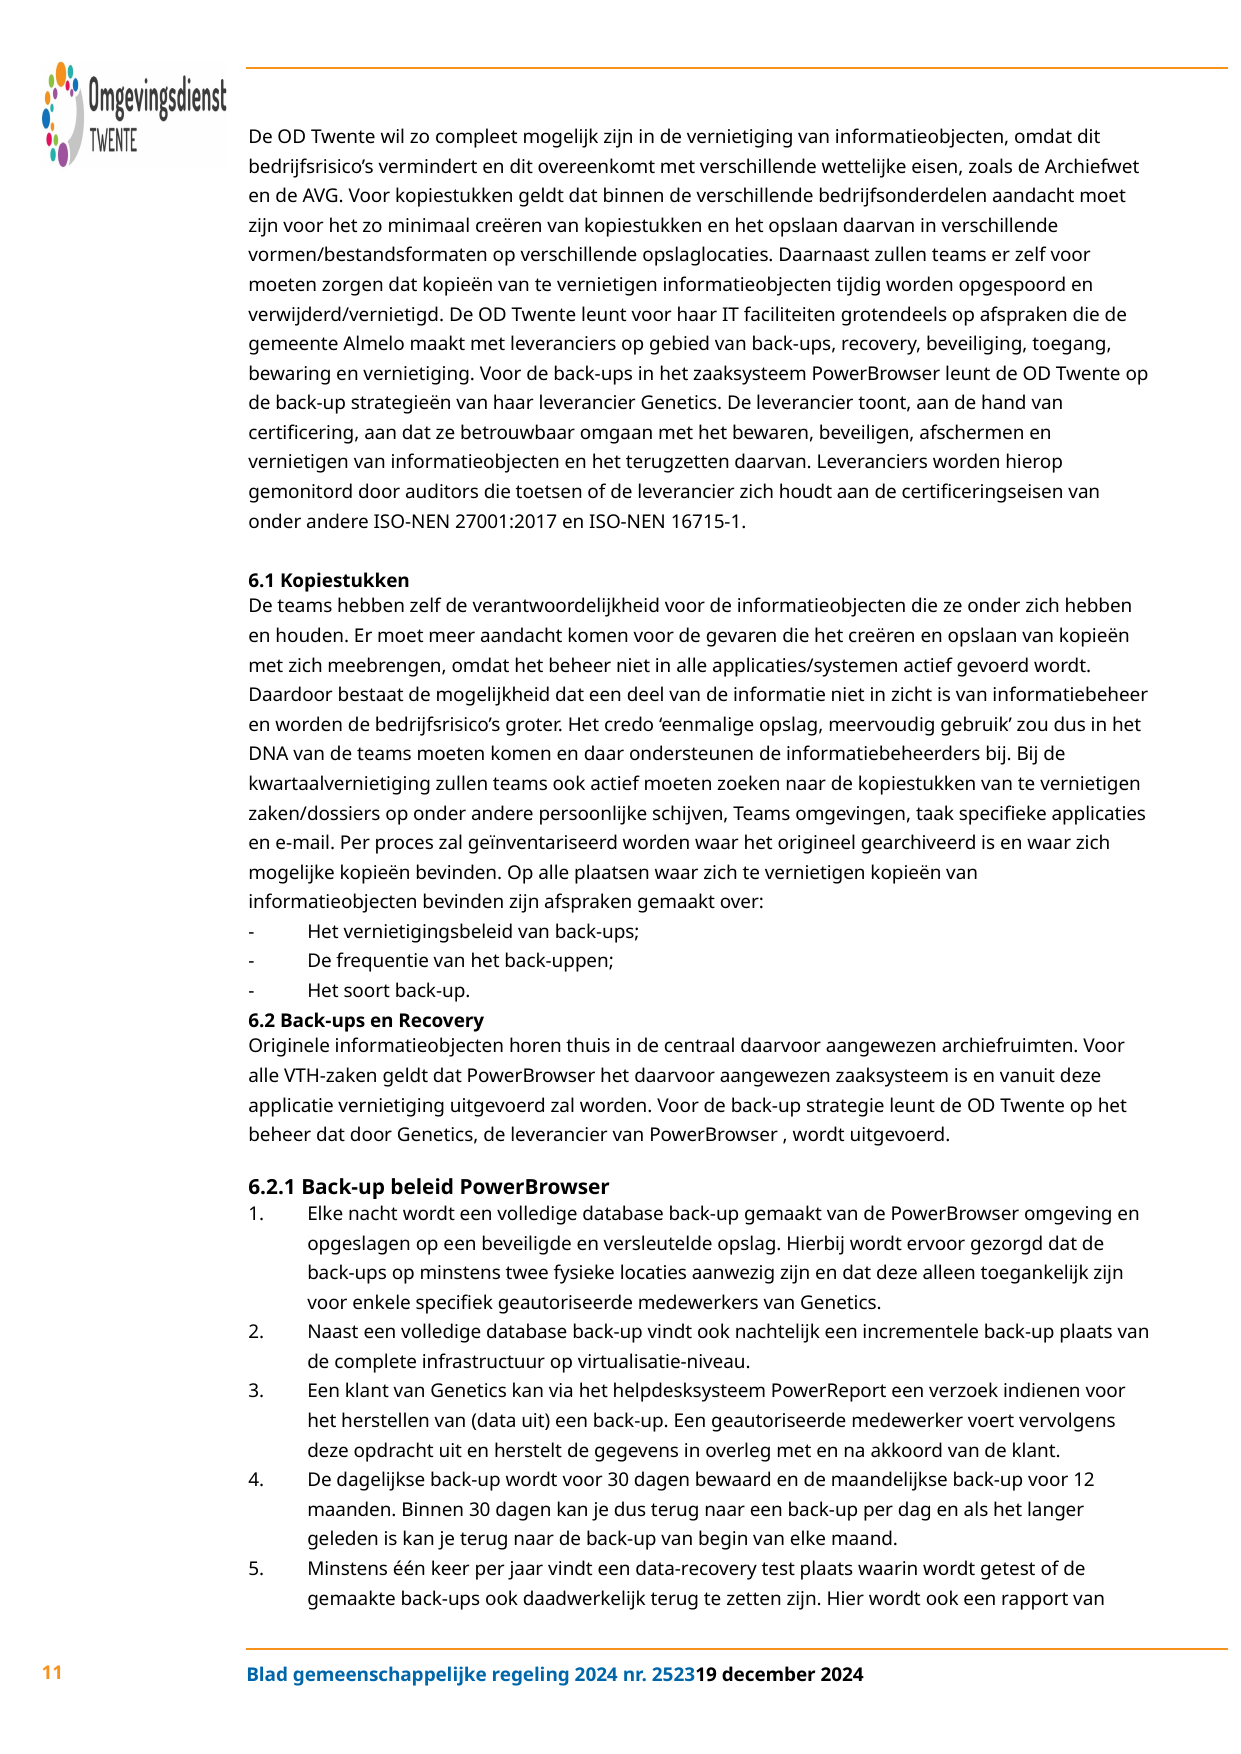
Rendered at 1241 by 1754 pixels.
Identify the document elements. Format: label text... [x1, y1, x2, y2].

list Elke nacht wordt een volledige database back-up gemaakt van de PowerBrowser omgeving en opgeslagen op een beveiligde en versleutelde opslag. Hierbij wordt ervoor gezorgd dat de back-ups op minstens twee fysieke locaties aanwezig zijn en dat deze alleen toegankelijk zijn voor enkele specifiek geautoriseerde medewerkers van Genetics. [248, 1200, 1152, 1315]
text 6.1 Kopiestukken [248, 567, 1152, 593]
picture [41, 47, 231, 172]
text De teams hebben zelf de verantwoordelijkheid voor de informatieobjecten die ze onder zich hebben en houden. Er moet meer aandacht komen voor de gevaren die het creëren en opslaan van kopieën met zich meebrengen, omdat het beheer niet in alle applicaties/systemen actief gevoerd wordt. Daardoor bestaat de mogelijkheid dat een deel van de informatie niet in zicht is van informatiebeheer en worden de bedrijfsrisico’s groter. Het credo ‘eenmalige opslag, meervoudig gebruik’ zou dus in het DNA van de teams moeten komen en daar ondersteunen de informatiebeheerders bij. Bij de kwartaalvernietiging zullen teams ook actief moeten zoeken naar de kopiestukken van te vernietigen zaken/dossiers op onder andere persoonlijke schijven, Teams omgevingen, taak specifieke applicaties en e-mail. Per proces zal geïnventariseerd worden waar het origineel gearchiveerd is en waar zich mogelijke kopieën bevinden. Op alle plaatsen waar zich te vernietigen kopieën van informatieobjecten bevinden zijn afspraken gemaakt over: [248, 593, 1152, 914]
list Minstens één keer per jaar vindt een data-recovery test plaats waarin wordt getest of de gemaakte back-ups ook daadwerkelijk terug te zetten zijn. Hier wordt ook een rapport van [248, 1555, 1152, 1611]
list Naast een volledige database back-up vindt ook nachtelijk een incrementele back-up plaats van de complete infrastructuur op virtualisatie-niveau. [248, 1318, 1152, 1374]
list De dagelijkse back-up wordt voor 30 dagen bewaard en de maandelijkse back-up voor 12 maanden. Binnen 30 dagen kan je dus terug naar een back-up per dag en als het langer geleden is kan je terug naar de back-up van begin van elke maand. [248, 1466, 1152, 1551]
text Originele informatieobjecten horen thuis in de centraal daarvoor aangewezen archiefruimten. Voor alle VTH-zaken geldt dat PowerBrowser het daarvoor aangewezen zaaksysteem is en vanuit deze applicatie vernietiging uitgevoerd zal worden. Voor de back-up strategie leunt de OD Twente op het beheer dat door Genetics, de leverancier van PowerBrowser , wordt uitgevoerd. [248, 1033, 1152, 1147]
text 6.2 Back-ups en Recovery [248, 1007, 1152, 1033]
text 6.2.1 Back-up beleid PowerBrowser [248, 1172, 1152, 1200]
text De OD Twente wil zo compleet mogelijk zijn in de vernietiging van informatieobjecten, omdat dit bedrijfsrisico’s vermindert en dit overeenkomt met verschillende wettelijke eisen, zoals de Archiefwet en de AVG. Voor kopiestukken geldt dat binnen de verschillende bedrijfsonderdelen aandacht moet zijn voor het zo minimaal creëren van kopiestukken en het opslaan daarvan in verschillende vormen/bestandsformaten op verschillende opslaglocaties. Daarnaast zullen teams er zelf voor moeten zorgen dat kopieën van te vernietigen informatieobjecten tijdig worden opgespoord en verwijderd/vernietigd. De OD Twente leunt voor haar IT faciliteiten grotendeels op afspraken die de gemeente Almelo maakt met leveranciers op gebied van back-ups, recovery, beveiliging, toegang, bewaring en vernietiging. Voor de back-ups in het zaaksysteem PowerBrowser leunt de OD Twente op de back-up strategieën van haar leverancier Genetics. De leverancier toont, aan de hand van certificering, aan dat ze betrouwbaar omgaan met het bewaren, beveiligen, afschermen en vernietigen van informatieobjecten en het terugzetten daarvan. Leveranciers worden hierop gemonitord door auditors die toetsen of de leverancier zich houdt aan de certificeringseisen van onder andere ISO-NEN 27001:2017 en ISO-NEN 16715-1. [248, 123, 1152, 533]
list Een klant van Genetics kan via het helpdesksysteem PowerReport een verzoek indienen voor het herstellen van (data uit) een back-up. Een geautoriseerde medewerker voert vervolgens deze opdracht uit en herstelt de gegevens in overleg met en na akkoord van de klant. [248, 1378, 1152, 1463]
list De frequentie van het back-uppen; [248, 948, 1152, 973]
list Het soort back-up. [248, 977, 1152, 1003]
list Het vernietigingsbeleid van back-ups; [248, 918, 1152, 944]
